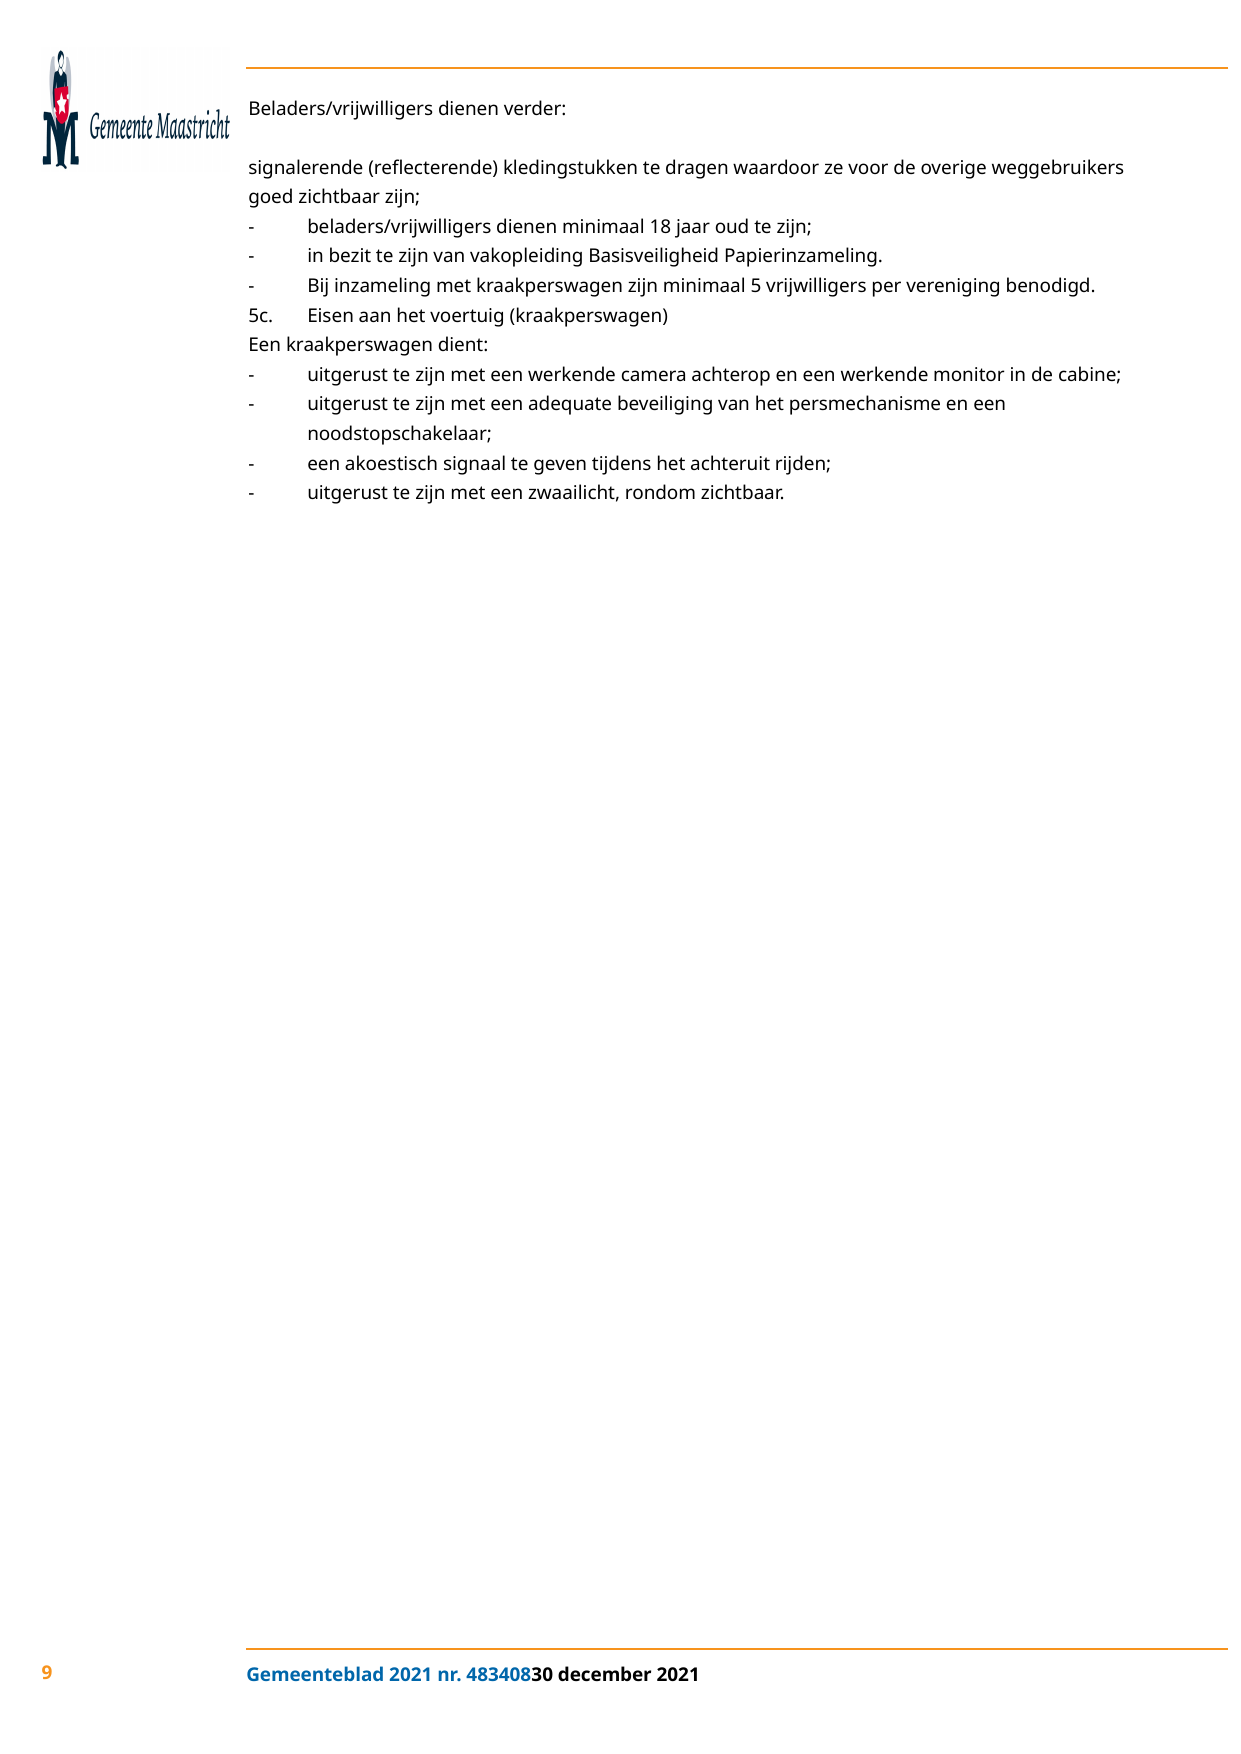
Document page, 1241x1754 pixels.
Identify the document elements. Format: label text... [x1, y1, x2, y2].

picture [41, 47, 231, 172]
list een akoestisch signaal te geven tijdens het achteruit rijden; [248, 450, 1152, 476]
text Een kraakperswagen dient: [248, 331, 1152, 357]
list Bij inzameling met kraakperswagen zijn minimaal 5 vrijwilligers per vereniging benodigd. [248, 272, 1152, 298]
list in bezit te zijn van vakopleiding Basisveiligheid Papierinzameling. [248, 243, 1152, 268]
text signalerende (reflecterende) kledingstukken te dragen waardoor ze voor de overige weggebruikers goed zichtbaar zijn; [248, 154, 1152, 209]
list Eisen aan het voertuig (kraakperswagen) [248, 302, 1152, 328]
list beladers/vrijwilligers dienen minimaal 18 jaar oud te zijn; [248, 213, 1152, 239]
text Beladers/vrijwilligers dienen verder: [248, 95, 1152, 121]
list uitgerust te zijn met een zwaailicht, rondom zichtbaar. [248, 479, 1152, 505]
list uitgerust te zijn met een werkende camera achterop en een werkende monitor in de cabine; [248, 361, 1152, 387]
list uitgerust te zijn met een adequate beveiliging van het persmechanisme en een noodstopschakelaar; [248, 391, 1152, 446]
